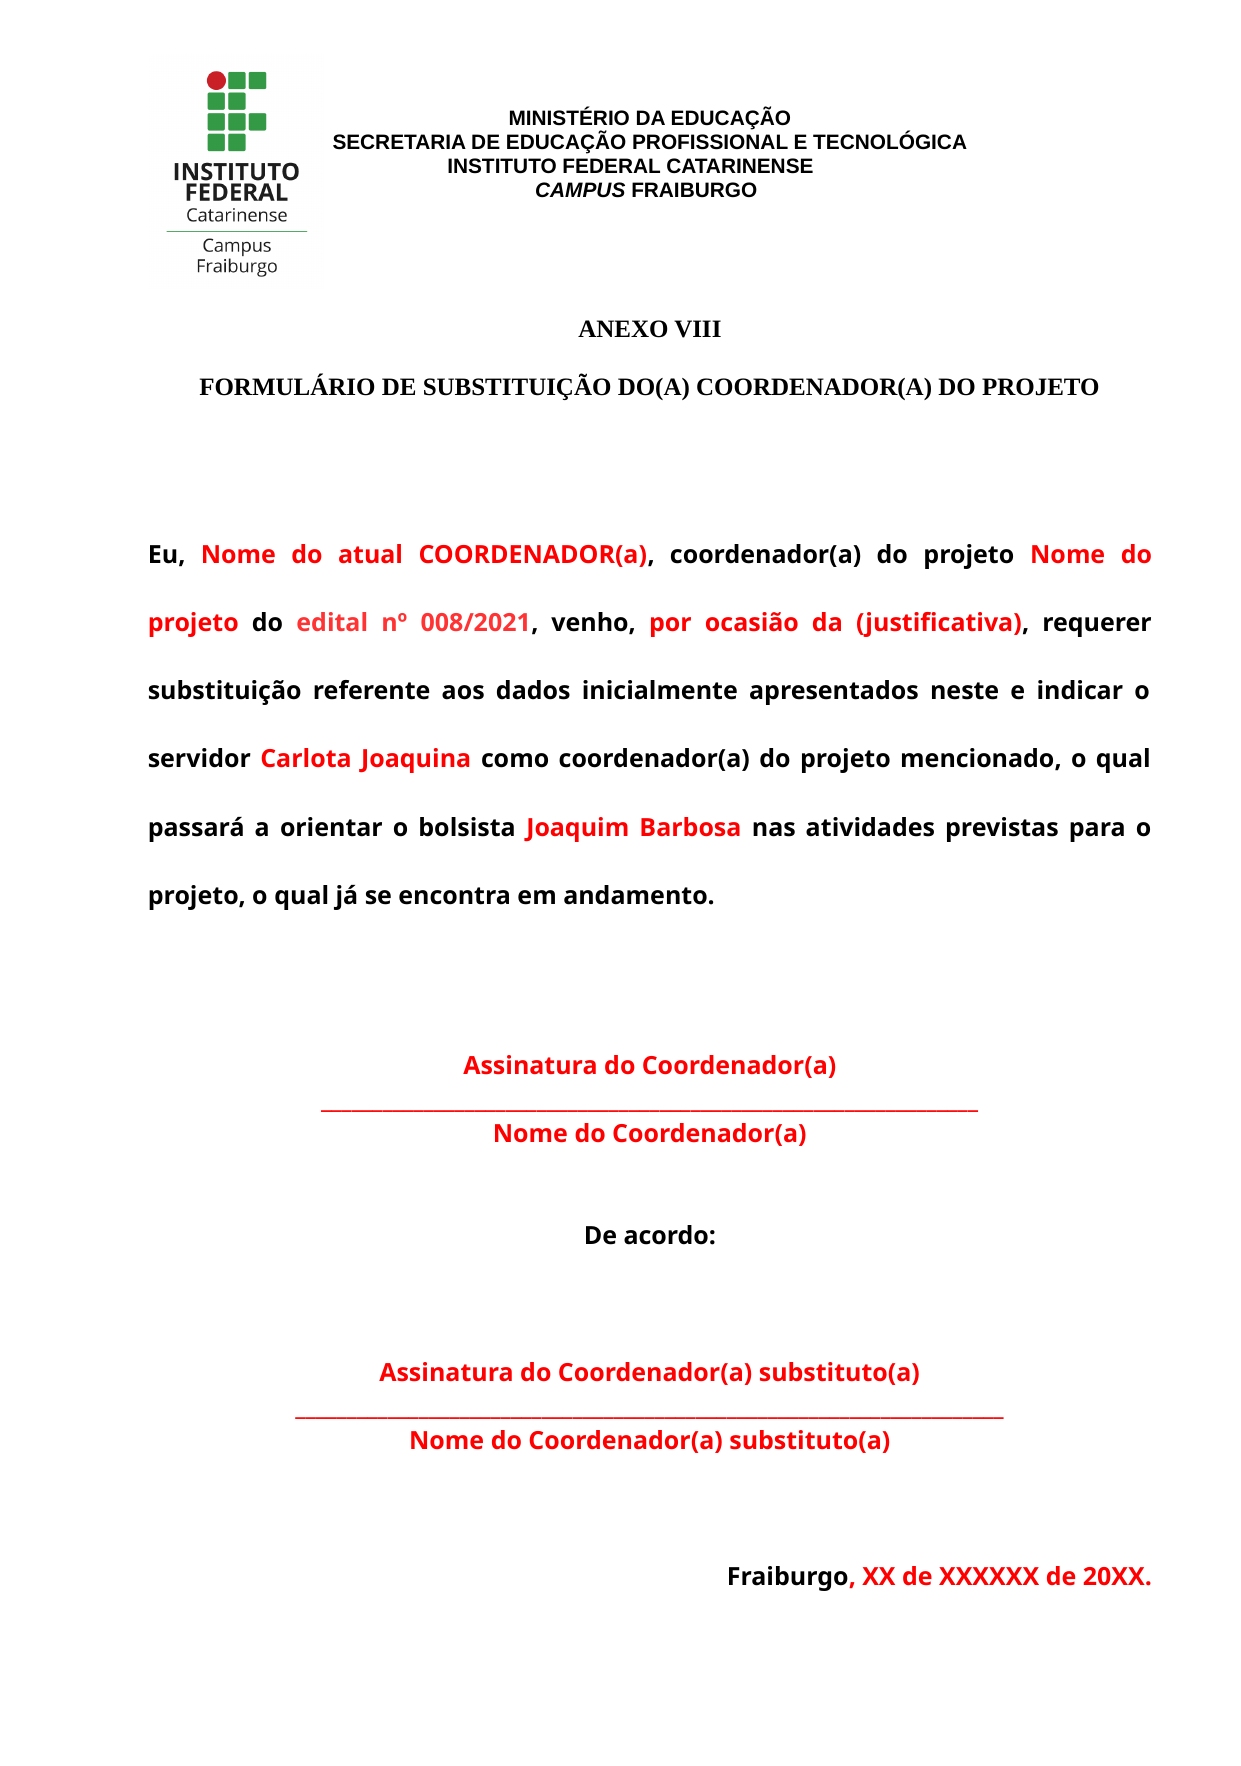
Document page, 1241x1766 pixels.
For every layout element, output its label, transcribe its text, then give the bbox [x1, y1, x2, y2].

text Eu, Nome do atual COORDENADOR(a), coordenador(a) do projeto Nome do projeto do edital nº 008/2021, venho, por ocasião da (justificativa), requerer substituição referente aos dados inicialmente apresentados neste e indicar o servidor Carlota Joaquina como coordenador(a) do projeto mencionado, o qual passará a orientar o bolsista Joaquim Barbosa nas atividades previstas para o projeto, o qual já se encontra em andamento. [148, 537, 1152, 911]
text _____________________________________________________________________ [148, 1388, 1152, 1422]
text Assinatura do Coordenador(a) substituto(a) [148, 1354, 1152, 1388]
text FORMULÁRIO DE SUBSTITUIÇÃO DO(A) COORDENADOR(A) DO PROJETO [148, 372, 1152, 400]
text ANEXO VIII [148, 314, 1152, 343]
text Nome do Coordenador(a) substituto(a) [148, 1422, 1152, 1456]
text De acordo: [148, 1218, 1152, 1252]
text Assinatura do Coordenador(a) ________________________________________________________________ [148, 1048, 1152, 1116]
text Nome do Coordenador(a) [148, 1116, 1152, 1150]
text Fraiburgo, XX de XXXXXX de 20XX. [148, 1558, 1152, 1593]
picture [149, 54, 324, 289]
